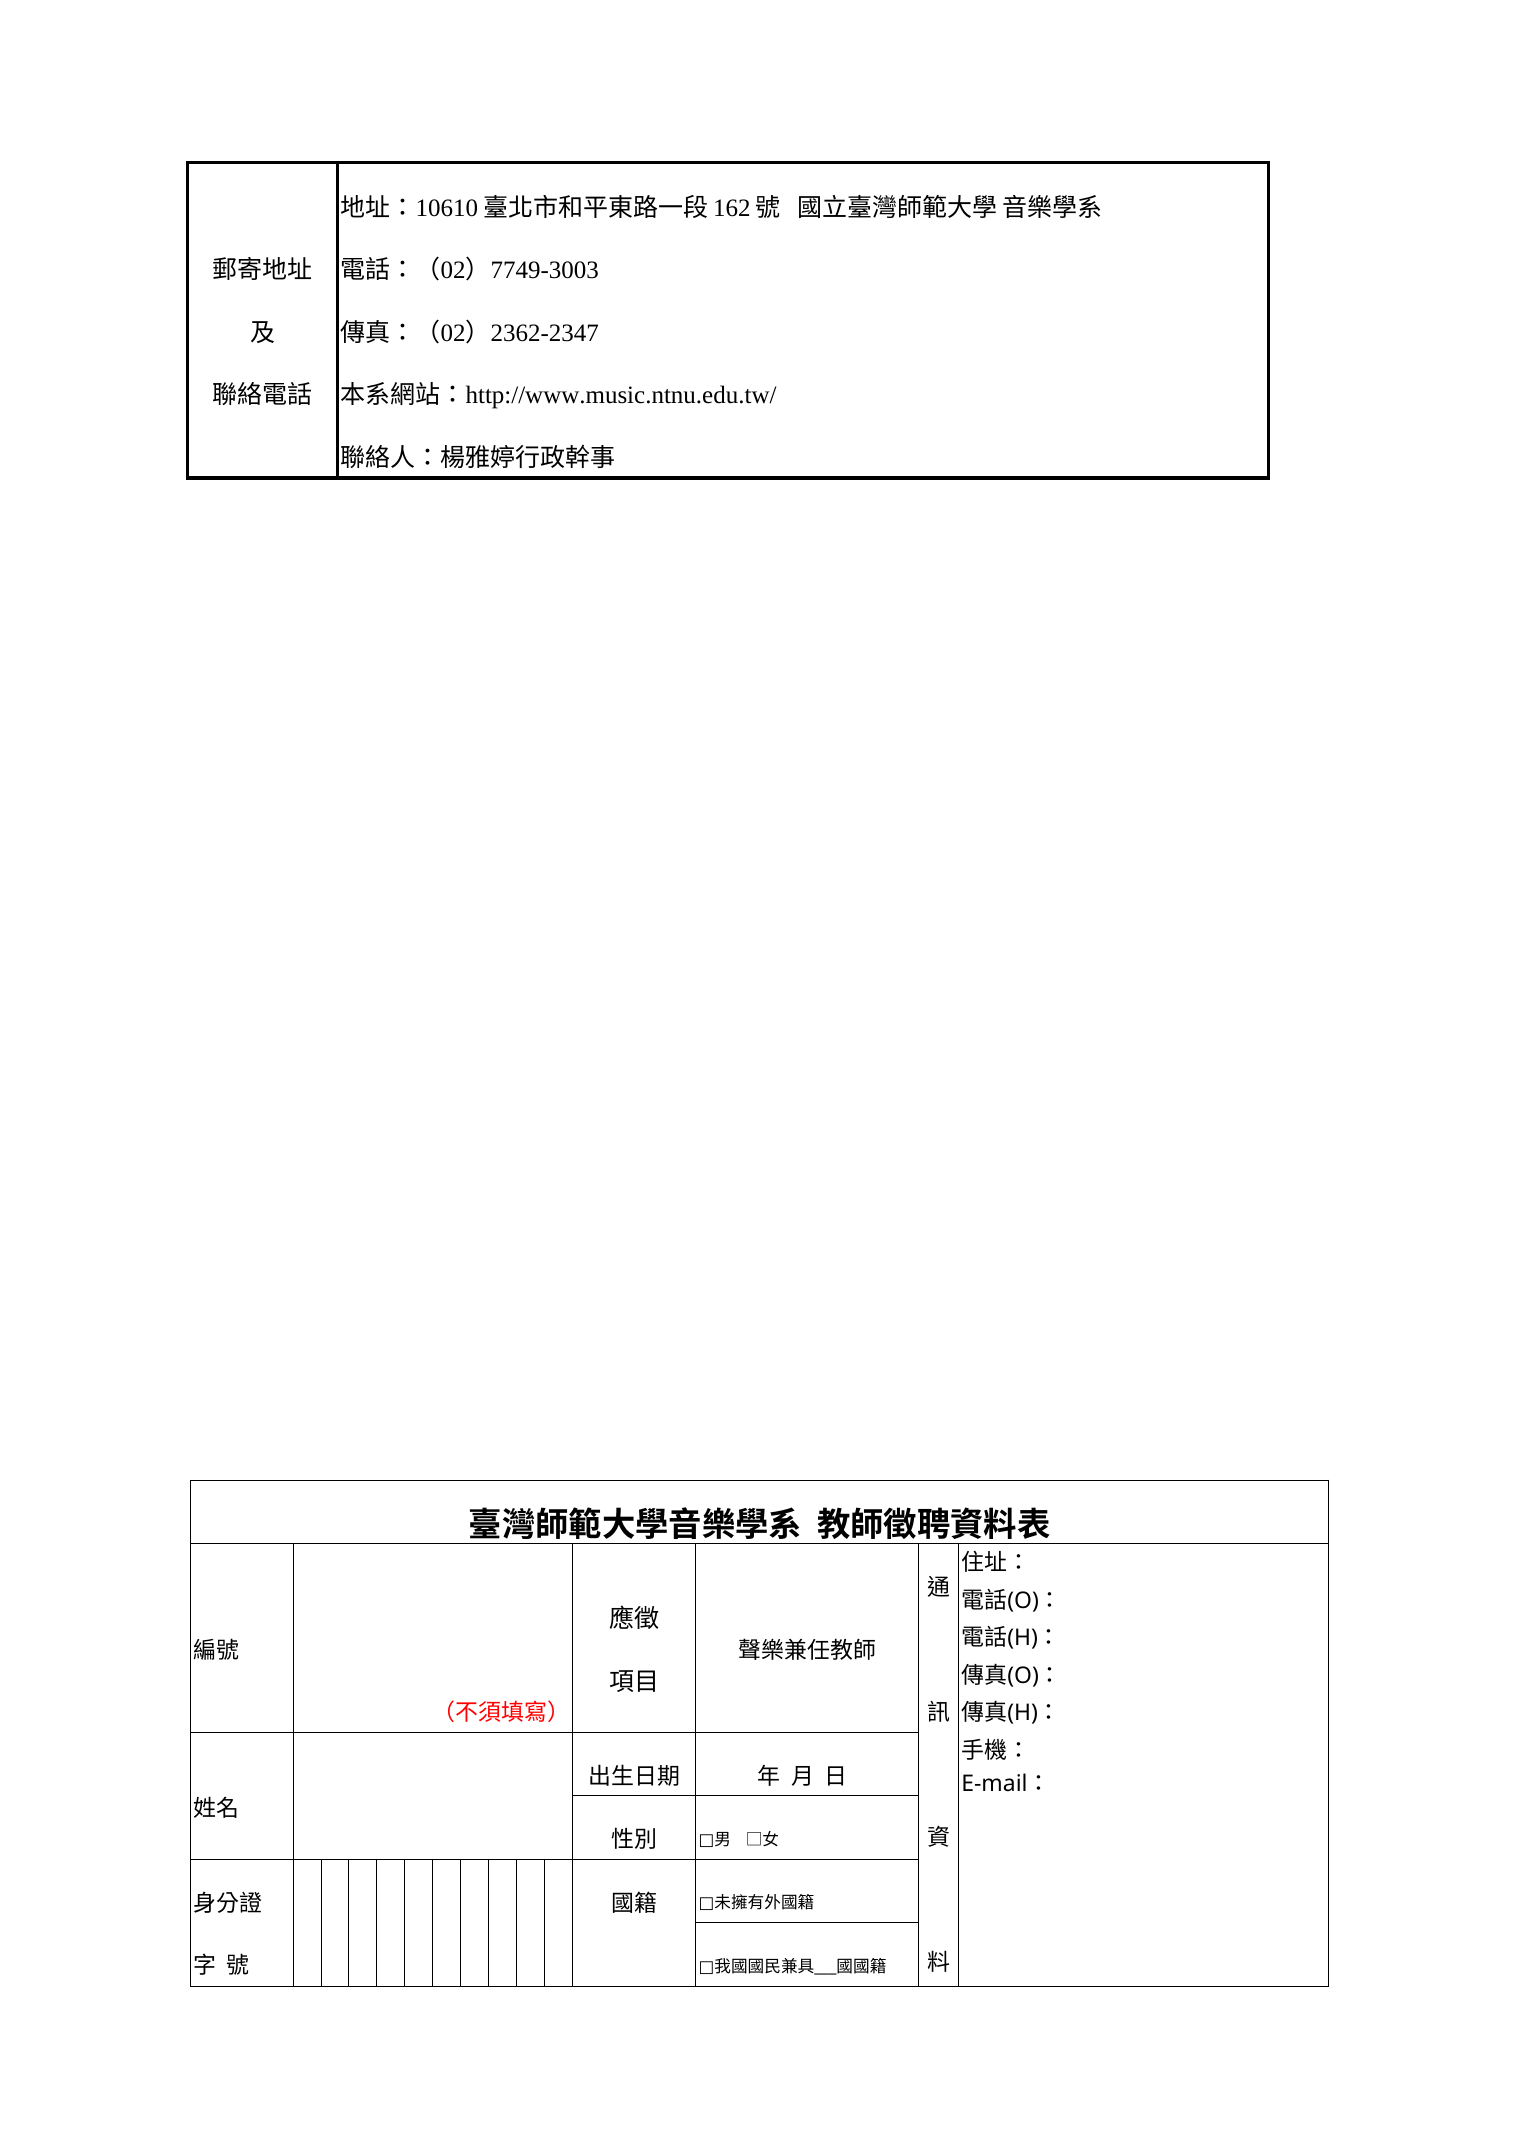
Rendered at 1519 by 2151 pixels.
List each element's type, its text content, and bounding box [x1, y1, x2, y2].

table_cell 應徵 項目 [573, 1544, 695, 1732]
table_cell （不須填寫） [294, 1544, 572, 1732]
table_cell [405, 1860, 432, 1986]
table_cell 住址： 電話(O)： 電話(H)： 傳真(O)： 傳真(H)： 手機： E-mail： [959, 1544, 1328, 1986]
table_cell □未擁有外國籍 [696, 1860, 918, 1922]
table_cell 出生日期 [573, 1733, 695, 1795]
table_cell [294, 1860, 321, 1986]
table_cell [461, 1860, 488, 1986]
table_cell 地址：10610臺北市和平東路一段162號 國立臺灣師範大學 音樂學系 電話：（02）7749-3003 傳真：（02）2362-2347 本系網站：http://www.music.ntnu.edu.tw/ 聯絡人：楊雅婷行政幹事 [339, 164, 1267, 476]
table_cell 聲樂兼任教師 [696, 1544, 918, 1732]
table_cell [545, 1860, 572, 1986]
table_cell 身分證 字 號 [191, 1860, 293, 1986]
table_cell 年 月 日 [696, 1733, 918, 1795]
table_cell [349, 1860, 376, 1986]
table_cell 通 訊 資 料 [919, 1544, 958, 1986]
table_cell [433, 1860, 460, 1986]
table_cell [322, 1860, 348, 1986]
table_cell □男 □女 [696, 1796, 918, 1859]
table_cell 姓名 [191, 1733, 293, 1859]
table_cell [377, 1860, 404, 1986]
table_cell 性別 [573, 1796, 695, 1859]
table_cell □我國國民兼具___國國籍 [696, 1923, 918, 1986]
table_cell [489, 1860, 516, 1986]
table_cell 國籍 [573, 1860, 695, 1986]
table_cell 郵寄地址 及 聯絡電話 [189, 164, 336, 476]
table_cell [294, 1733, 572, 1859]
table_header 臺灣師範大學音樂學系 教師徵聘資料表 [191, 1481, 1328, 1543]
table_cell 編號 [191, 1544, 293, 1732]
table_cell [517, 1860, 544, 1986]
